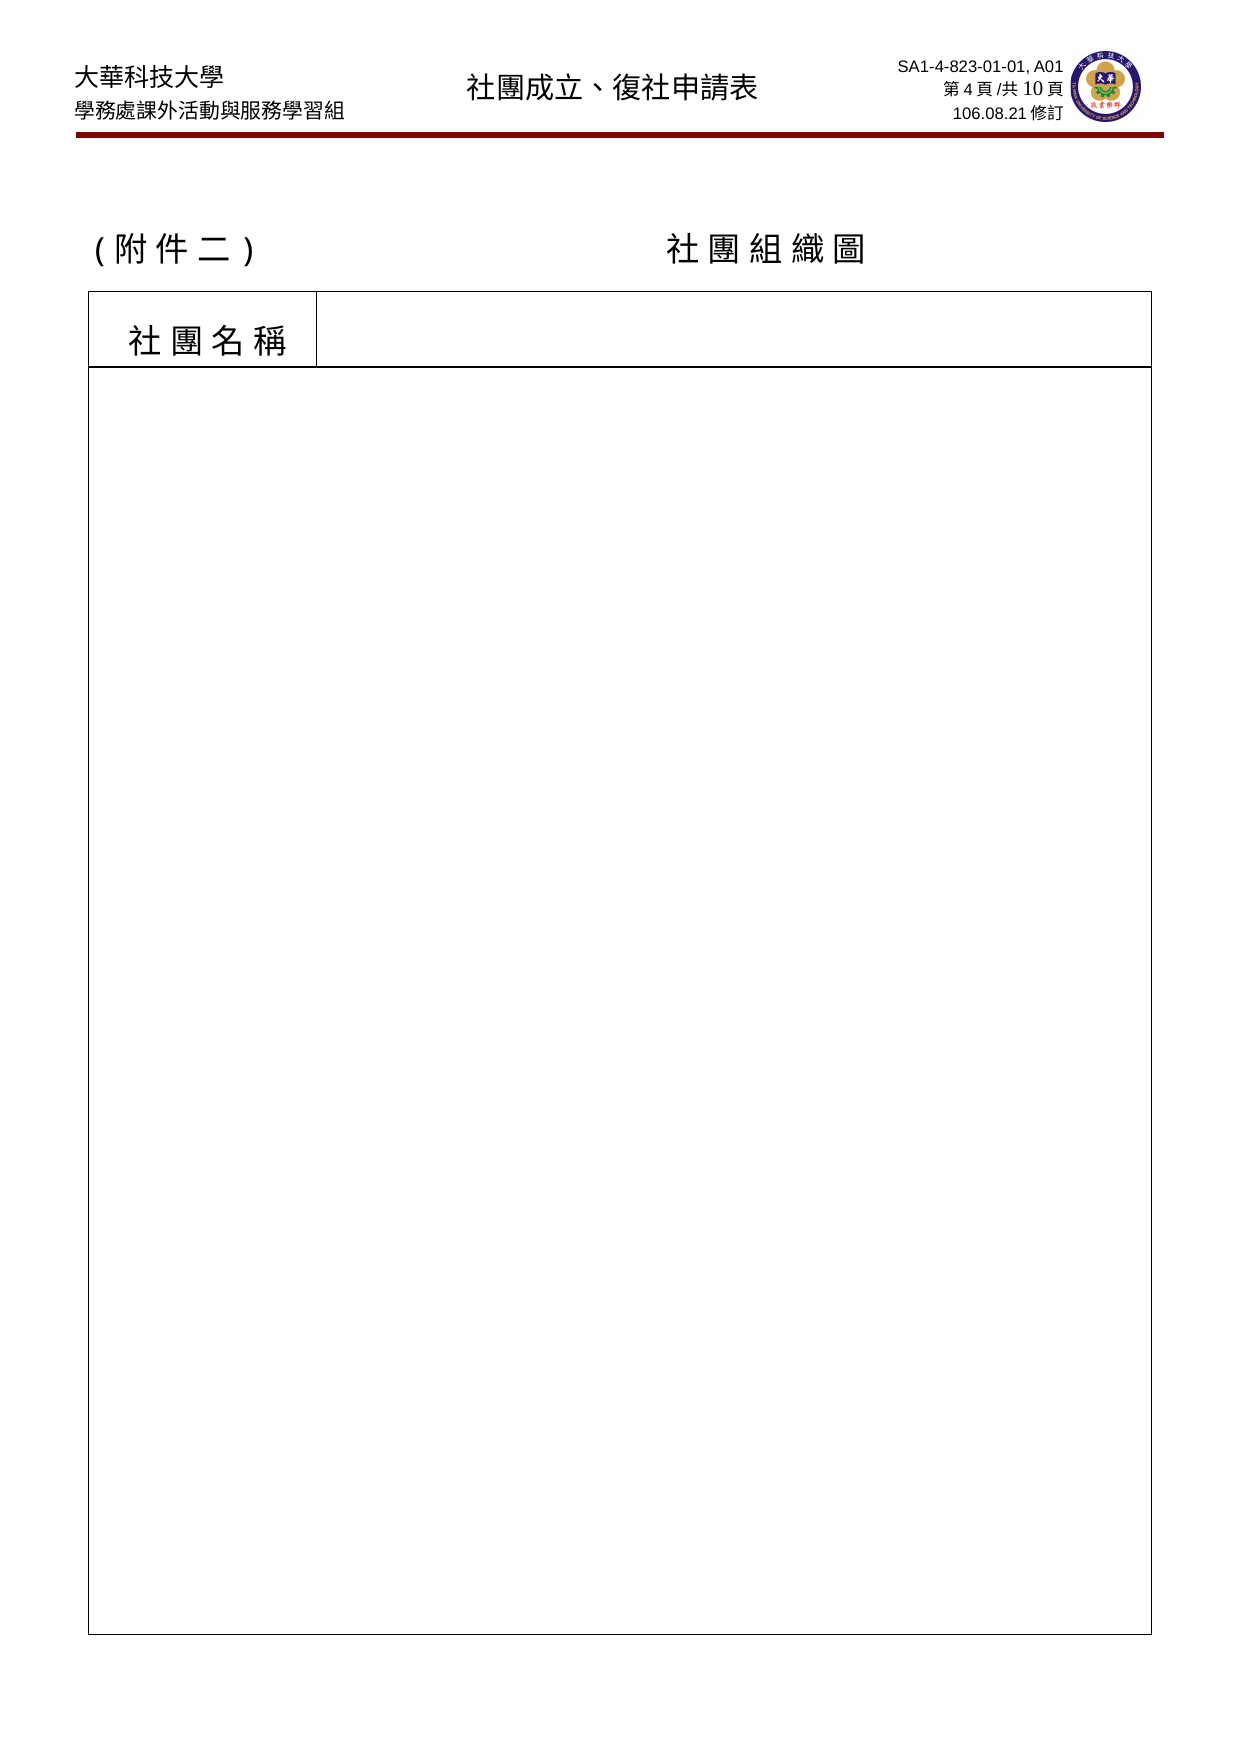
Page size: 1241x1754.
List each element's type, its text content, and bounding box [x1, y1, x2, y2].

table_header 社團名稱 [89, 292, 316, 366]
table_header [317, 292, 1151, 366]
table_cell [89, 368, 1151, 1634]
text (附件二) 社團組織圖 [0, 166, 1151, 291]
